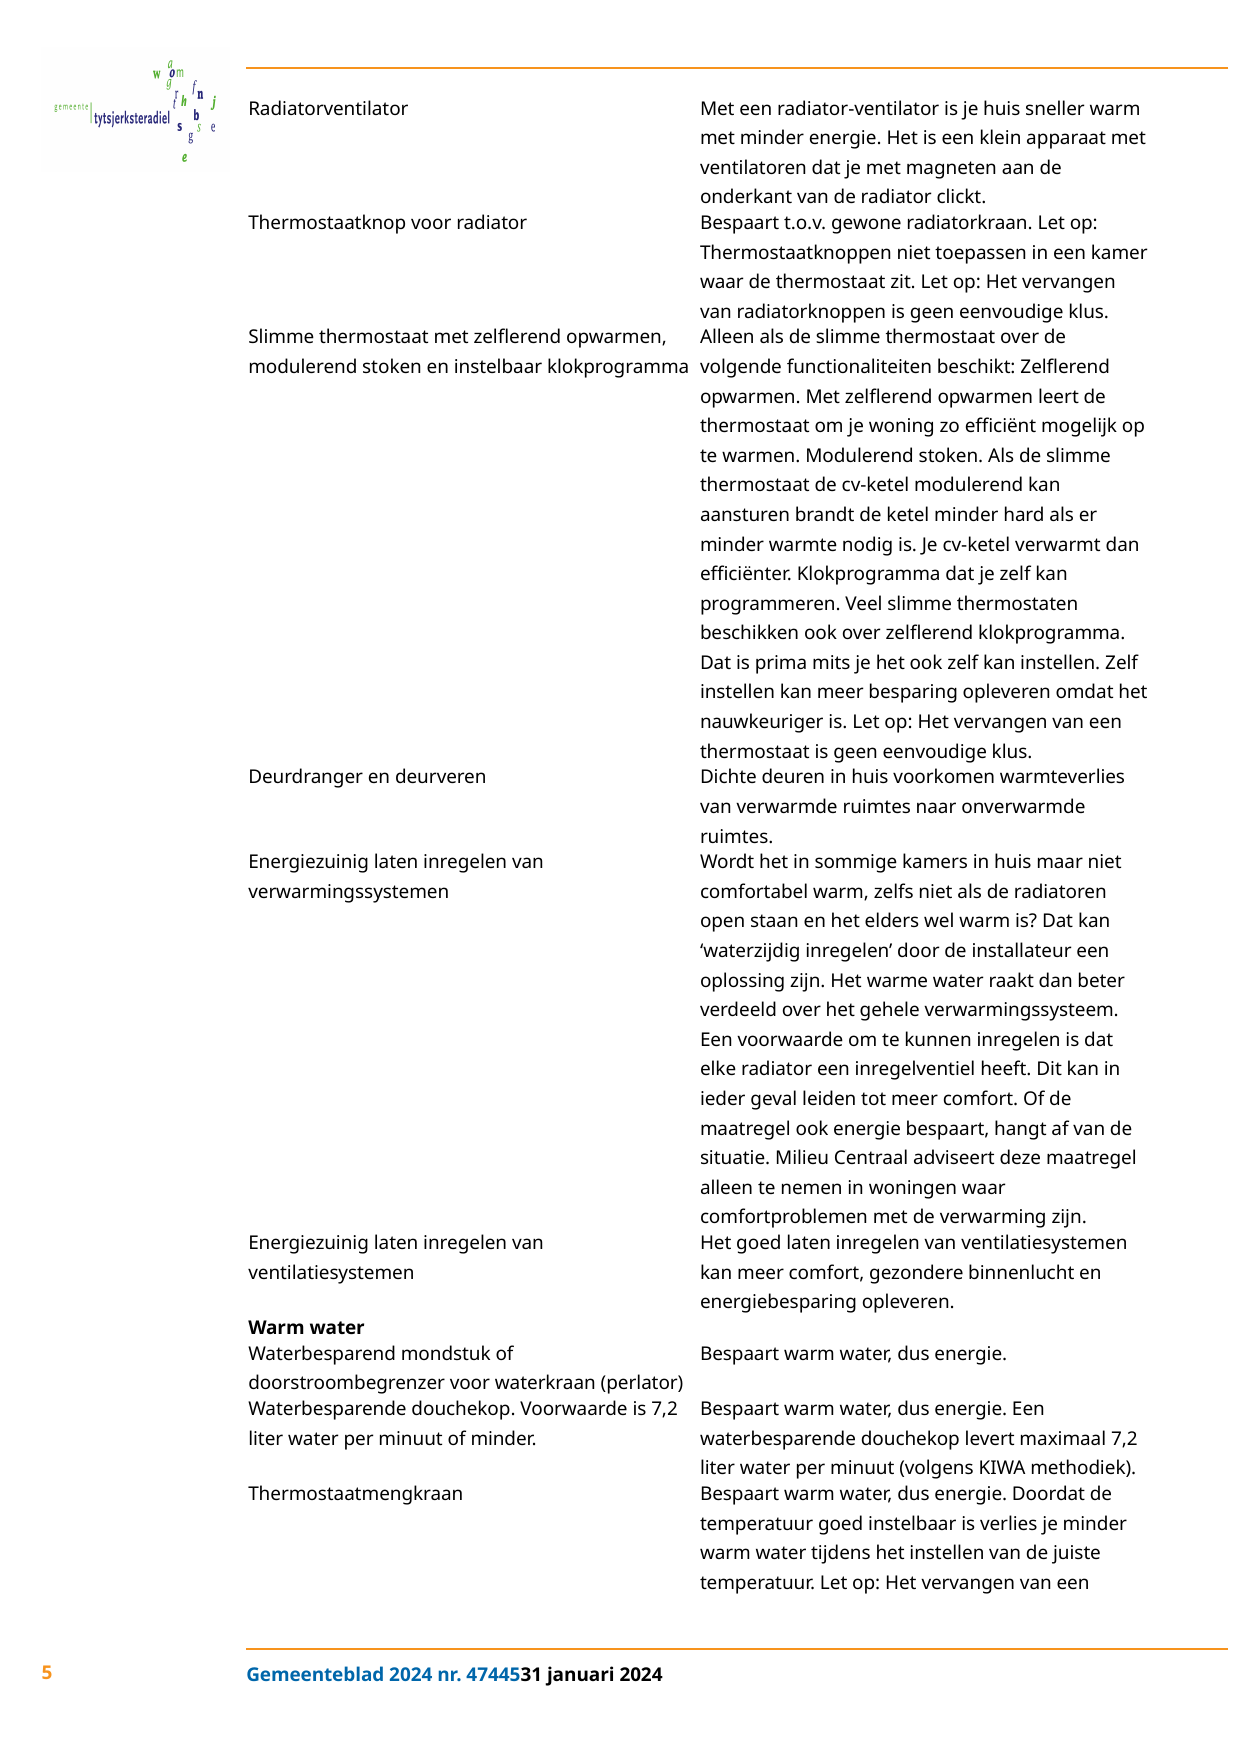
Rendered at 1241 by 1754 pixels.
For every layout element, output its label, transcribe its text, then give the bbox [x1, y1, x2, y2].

picture [41, 47, 231, 172]
table_cell Radiatorventilator [248, 95, 700, 209]
table_cell Slimme thermostaat met zelflerend opwarmen, modulerend stoken en instelbaar klokprogramma [248, 324, 700, 764]
table_cell [700, 1314, 1152, 1340]
table_cell Waterbesparend mondstuk of doorstroombegrenzer voor waterkraan (perlator) [248, 1340, 700, 1395]
table_cell Bespaart warm water, dus energie. Doordat de temperatuur goed instelbaar is verlies je minder warm water tijdens het instellen van de juiste temperatuur. Let op: Het vervangen van een [700, 1480, 1152, 1594]
table_cell Bespaart warm water, dus energie. Een waterbesparende douchekop levert maximaal 7,2 liter water per minuut (volgens KIWA methodiek). [700, 1395, 1152, 1480]
table_cell Bespaart t.o.v. gewone radiatorkraan. Let op: Thermostaatknoppen niet toepassen in een kamer waar de thermostaat zit. Let op: Het vervangen van radiatorknoppen is geen eenvoudige klus. [700, 209, 1152, 324]
table_cell Energiezuinig laten inregelen van ventilatiesystemen [248, 1229, 700, 1314]
table_cell Dichte deuren in huis voorkomen warmteverlies van verwarmde ruimtes naar onverwarmde ruimtes. [700, 764, 1152, 848]
table_cell Alleen als de slimme thermostaat over de volgende functionaliteiten beschikt: Zelflerend opwarmen. Met zelflerend opwarmen leert de thermostaat om je woning zo efficiënt mogelijk op te warmen. Modulerend stoken. Als de slimme thermostaat de cv-ketel modulerend kan aansturen brandt de ketel minder hard als er minder warmte nodig is. Je cv-ketel verwarmt dan efficiënter. Klokprogramma dat je zelf kan programmeren. Veel slimme thermostaten beschikken ook over zelflerend klokprogramma. Dat is prima mits je het ook zelf kan instellen. Zelf instellen kan meer besparing opleveren omdat het nauwkeuriger is. Let op: Het vervangen van een thermostaat is geen eenvoudige klus. [700, 324, 1152, 764]
table_cell Het goed laten inregelen van ventilatiesystemen kan meer comfort, gezondere binnenlucht en energiebesparing opleveren. [700, 1229, 1152, 1314]
table_cell Met een radiator-ventilator is je huis sneller warm met minder energie. Het is een klein apparaat met ventilatoren dat je met magneten aan de onderkant van de radiator clickt. [700, 95, 1152, 209]
table_cell Deurdranger en deurveren [248, 764, 700, 848]
table_cell Bespaart warm water, dus energie. [700, 1340, 1152, 1395]
table_cell Energiezuinig laten inregelen van verwarmingssystemen [248, 849, 700, 1229]
table_cell Waterbesparende douchekop. Voorwaarde is 7,2 liter water per minuut of minder. [248, 1395, 700, 1480]
table_cell Thermostaatmengkraan [248, 1480, 700, 1594]
table_cell Warm water [248, 1314, 700, 1340]
table_cell Thermostaatknop voor radiator [248, 209, 700, 324]
table_cell Wordt het in sommige kamers in huis maar niet comfortabel warm, zelfs niet als de radiatoren open staan en het elders wel warm is? Dat kan ‘waterzijdig inregelen’ door de installateur een oplossing zijn. Het warme water raakt dan beter verdeeld over het gehele verwarmingssysteem. Een voorwaarde om te kunnen inregelen is dat elke radiator een inregelventiel heeft. Dit kan in ieder geval leiden tot meer comfort. Of de maatregel ook energie bespaart, hangt af van de situatie. Milieu Centraal adviseert deze maatregel alleen te nemen in woningen waar comfortproblemen met de verwarming zijn. [700, 849, 1152, 1229]
